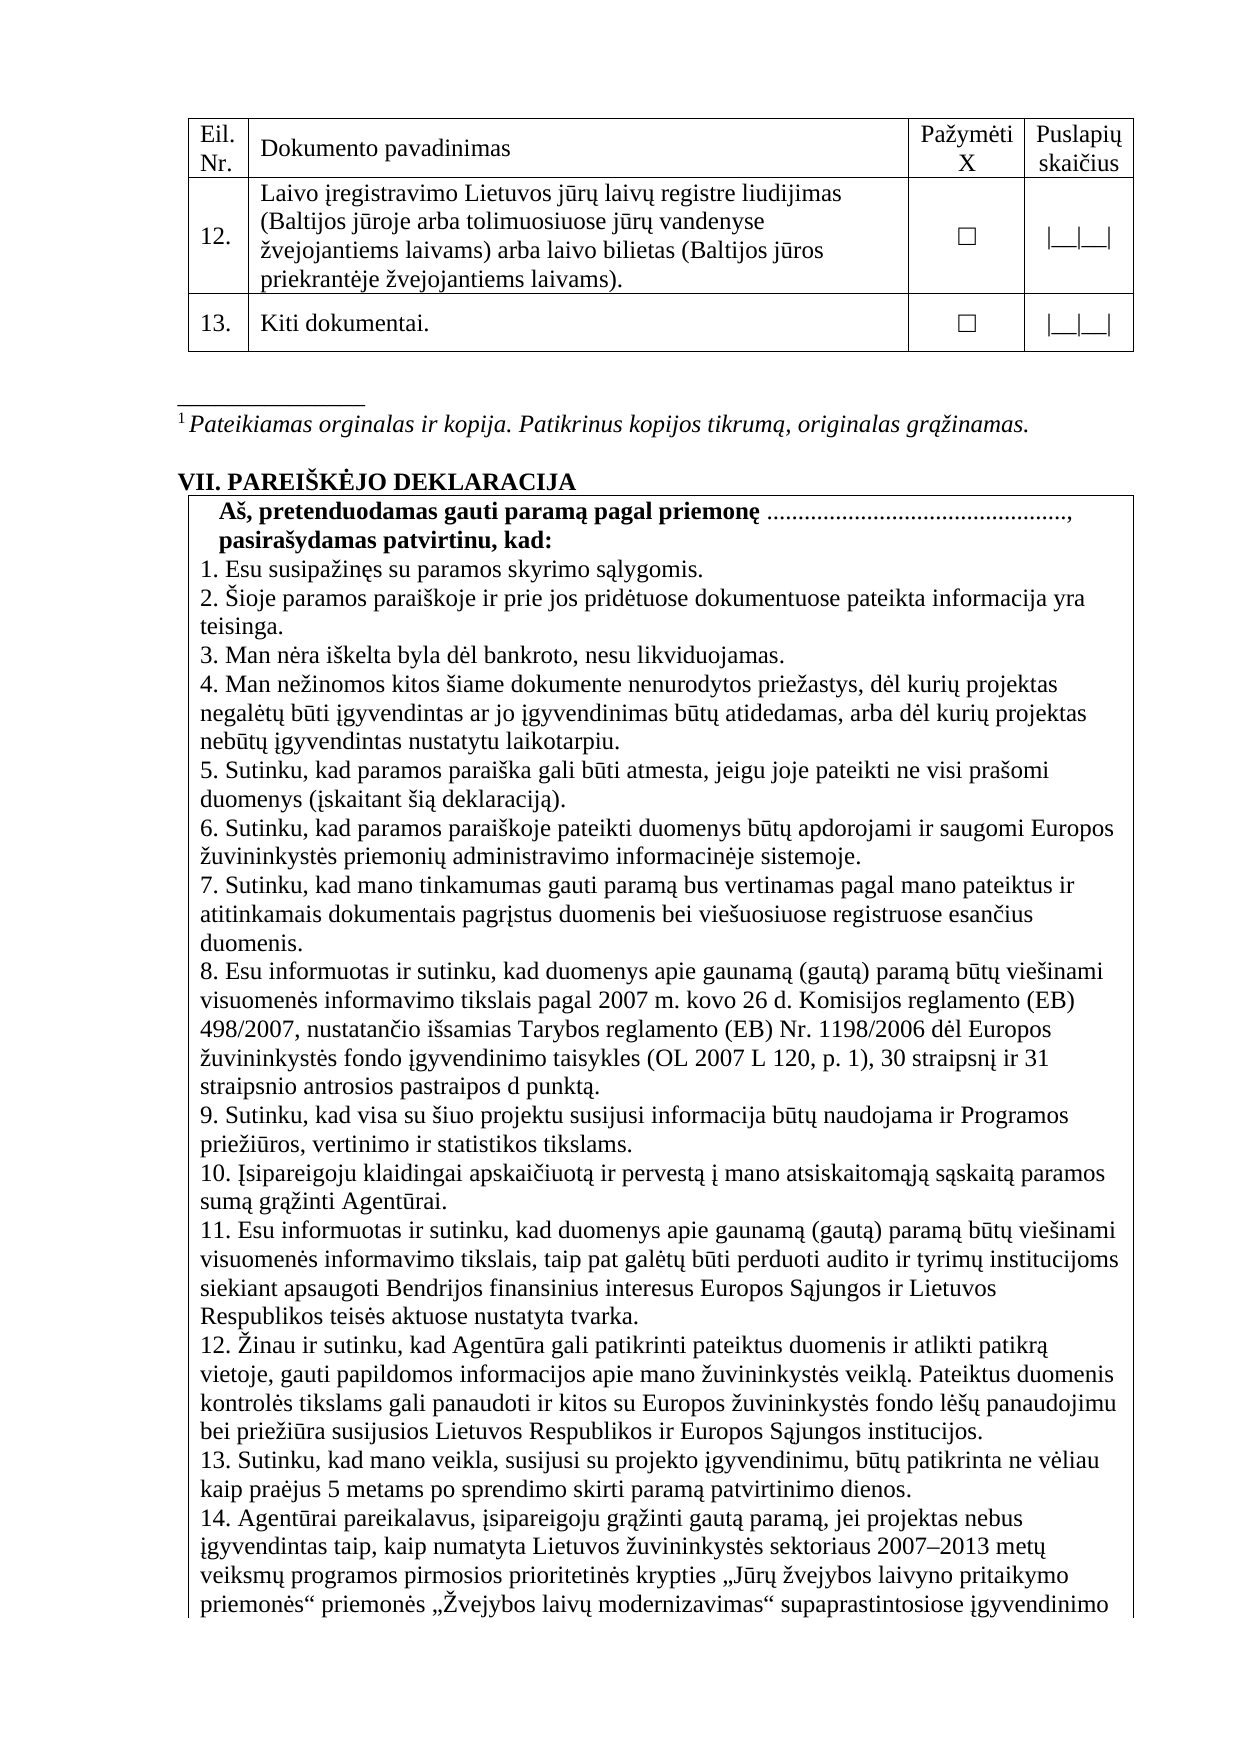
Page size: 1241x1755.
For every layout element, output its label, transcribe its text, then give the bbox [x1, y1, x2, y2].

table_cell Laivo įregistravimo Lietuvos jūrų laivų registre liudijimas (Baltijos jūroje arba tolimuosiuose jūrų vandenyse žvejojantiems laivams) arba laivo bilietas (Baltijos jūros priekrantėje žvejojantiems laivams). [249, 178, 908, 293]
table_cell |__|__| [1025, 294, 1133, 351]
table_cell |__|__| [1025, 178, 1133, 293]
table_header Puslapių skaičius [1025, 119, 1133, 177]
table_cell □ [909, 178, 1024, 293]
text _______________ [177, 380, 1122, 409]
table_header Dokumento pavadinimas [249, 119, 908, 177]
text 1 Pateikiamas orginalas ir kopija. Patikrinus kopijos tikrumą, originalas grąžinamas. [177, 409, 1122, 438]
table_cell 13. [189, 294, 248, 351]
table_header Aš, pretenduodamas gauti paramą pagal priemonę ................................................, pasirašydamas patvirtinu, kad: 1. Esu susipažinęs su paramos skyrimo sąlygomis. 2. Šioje paramos paraiškoje ir prie jos pridėtuose dokumentuose pateikta informacija yra teisinga. 3. Man nėra iškelta byla dėl bankroto, nesu likviduojamas. 4. Man nežinomos kitos šiame dokumente nenurodytos priežastys, dėl kurių projektas negalėtų būti įgyvendintas ar jo įgyvendinimas būtų atidedamas, arba dėl kurių projektas nebūtų įgyvendintas nustatytu laikotarpiu. 5. Sutinku, kad paramos paraiška gali būti atmesta, jeigu joje pateikti ne visi prašomi duomenys (įskaitant šią deklaraciją). 6. Sutinku, kad paramos paraiškoje pateikti duomenys būtų apdorojami ir saugomi Europos žuvininkystės priemonių administravimo informacinėje sistemoje. 7. Sutinku, kad mano tinkamumas gauti paramą bus vertinamas pagal mano pateiktus ir atitinkamais dokumentais pagrįstus duomenis bei viešuosiuose registruose esančius duomenis. 8. Esu informuotas ir sutinku, kad duomenys apie gaunamą (gautą) paramą būtų viešinami visuomenės informavimo tikslais pagal 2007 m. kovo 26 d. Komisijos reglamento (EB) 498/2007, nustatančio išsamias Tarybos reglamento (EB) Nr. 1198/2006 dėl Europos žuvininkystės fondo įgyvendinimo taisykles (OL 2007 L 120, p. 1), 30 straipsnį ir 31 straipsnio antrosios pastraipos d punktą. 9. Sutinku, kad visa su šiuo projektu susijusi informacija būtų naudojama ir Programos priežiūros, vertinimo ir statistikos tikslams. 10. Įsipareigoju klaidingai apskaičiuotą ir pervestą į mano atsiskaitomąją sąskaitą paramos sumą grąžinti Agentūrai. 11. Esu informuotas ir sutinku, kad duomenys apie gaunamą (gautą) paramą būtų viešinami visuomenės informavimo tikslais, taip pat galėtų būti perduoti audito ir tyrimų institucijoms siekiant apsaugoti Bendrijos finansinius interesus Europos Sąjungos ir Lietuvos Respublikos teisės aktuose nustatyta tvarka. 12. Žinau ir sutinku, kad Agentūra gali patikrinti pateiktus duomenis ir atlikti patikrą vietoje, gauti papildomos informacijos apie mano žuvininkystės veiklą. Pateiktus duomenis kontrolės tikslams gali panaudoti ir kitos su Europos žuvininkystės fondo lėšų panaudojimu bei priežiūra susijusios Lietuvos Respublikos ir Europos Sąjungos institucijos. 13. Sutinku, kad mano veikla, susijusi su projekto įgyvendinimu, būtų patikrinta ne vėliau kaip praėjus 5 metams po sprendimo skirti paramą patvirtinimo dienos. 14. Agentūrai pareikalavus, įsipareigoju grąžinti gautą paramą, jei projektas nebus įgyvendintas taip, kaip numatyta Lietuvos žuvininkystės sektoriaus 2007–2013 metų veiksmų programos pirmosios prioritetinės krypties „Jūrų žvejybos laivyno pritaikymo priemonės“ priemonės „Žvejybos laivų modernizavimas“ supaprastintosiose įgyvendinimo [189, 496, 1133, 1618]
table_header Pažymėti X [909, 119, 1024, 177]
table_cell □ [909, 294, 1024, 351]
table_cell 12. [189, 178, 248, 293]
table_header Eil. Nr. [189, 119, 248, 177]
text VII. PAREIŠKĖJO DEKLARACIJA [177, 467, 1122, 495]
table_cell Kiti dokumentai. [249, 294, 908, 351]
